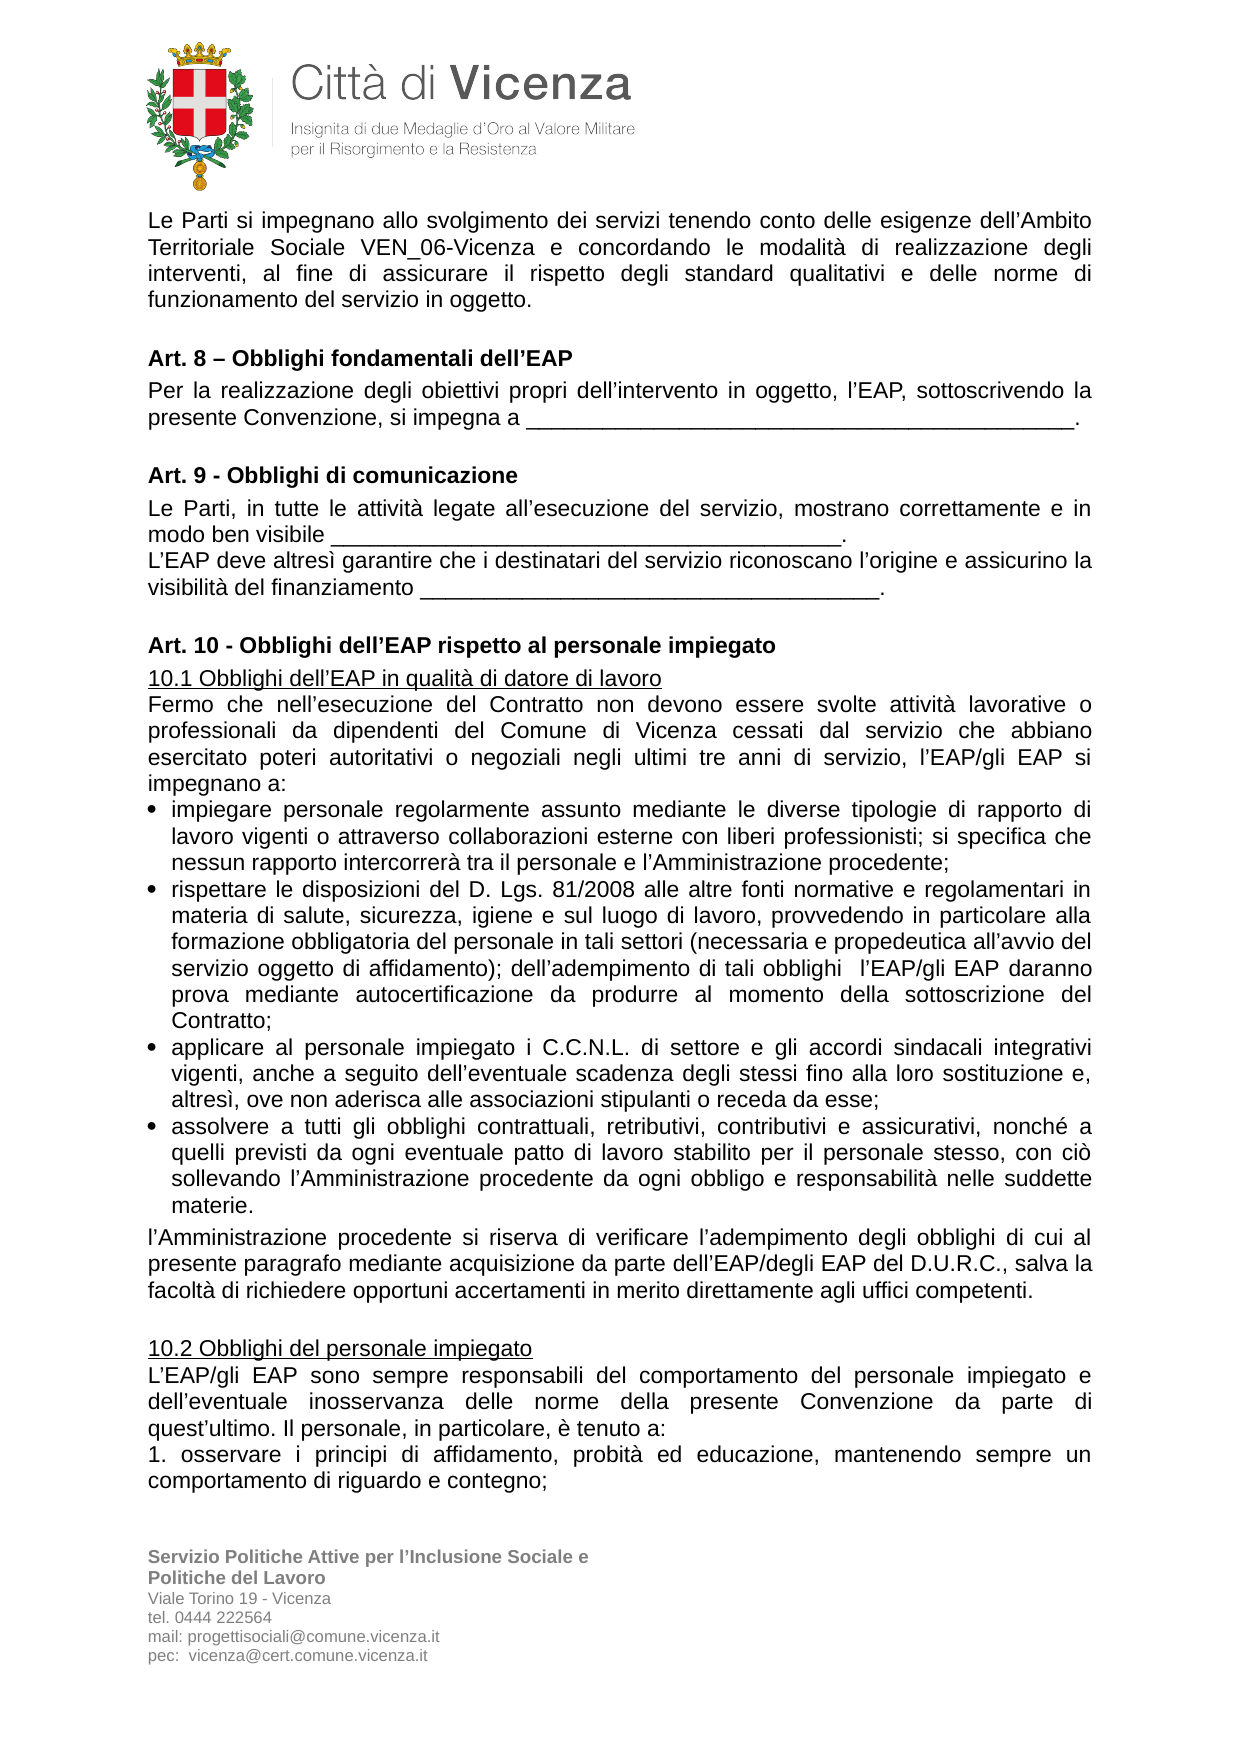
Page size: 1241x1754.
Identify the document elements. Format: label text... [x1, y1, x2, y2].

text Le Parti si impegnano allo svolgimento dei servizi tenendo conto delle esigenze dell’Ambito Territoriale Sociale VEN_06-Vicenza e concordando le modalità di realizzazione degli interventi, al fine di assicurare il rispetto degli standard qualitativi e delle norme di funzionamento del servizio in oggetto. [148, 207, 1093, 313]
text 10.1 Obblighi dell’EAP in qualità di datore di lavoro [148, 665, 1093, 691]
text 1. osservare i principi di affidamento, probità ed educazione, mantenendo sempre un comportamento di riguardo e contegno; [148, 1441, 1093, 1493]
list impiegare personale regolarmente assunto mediante le diverse tipologie di rapporto di lavoro vigenti o attraverso collaborazioni esterne con liberi professionisti; si specifica che nessun rapporto intercorrerà tra il personale e l’Amministrazione procedente; [148, 796, 1093, 876]
picture [145, 42, 636, 191]
list rispettare le disposizioni del D. Lgs. 81/2008 alle altre fonti normative e regolamentari in materia di salute, sicurezza, igiene e sul luogo di lavoro, provvedendo in particolare alla formazione obbligatoria del personale in tali settori (necessaria e propedeutica all’avvio del servizio oggetto di affidamento); dell’adempimento di tali obblighi l’EAP/gli EAP daranno prova mediante autocertificazione da produrre al momento della sottoscrizione del Contratto; [148, 876, 1093, 1034]
text l’Amministrazione procedente si riserva di verificare l’adempimento degli obblighi di cui al presente paragrafo mediante acquisizione da parte dell’EAP/degli EAP del D.U.R.C., salva la facoltà di richiedere opportuni accertamenti in merito direttamente agli uffici competenti. [148, 1224, 1093, 1303]
text Art. 9 - Obblighi di comunicazione [148, 462, 1093, 489]
text Le Parti, in tutte le attività legate all’esecuzione del servizio, mostrano correttamente e in modo ben visibile ________________________________________. [148, 495, 1093, 547]
text Art. 10 - Obblighi dell’EAP rispetto al personale impiegato [148, 632, 1093, 659]
text Art. 8 – Obblighi fondamentali dell’EAP [148, 345, 1093, 371]
text Fermo che nell’esecuzione del Contratto non devono essere svolte attività lavorative o professionali da dipendenti del Comune di Vicenza cessati dal servizio che abbiano esercitato poteri autoritativi o negoziali negli ultimi tre anni di servizio, l’EAP/gli EAP si impegnano a: [148, 691, 1093, 796]
text Per la realizzazione degli obiettivi propri dell’intervento in oggetto, l’EAP, sottoscrivendo la presente Convenzione, si impegna a ___________________________________________. [148, 377, 1093, 430]
text L’EAP deve altresì garantire che i destinatari del servizio riconoscano l’origine e assicurino la visibilità del finanziamento ____________________________________. [148, 547, 1093, 600]
text 10.2 Obblighi del personale impiegato [148, 1335, 1093, 1362]
list applicare al personale impiegato i C.C.N.L. di settore e gli accordi sindacali integrativi vigenti, anche a seguito dell’eventuale scadenza degli stessi fino alla loro sostituzione e, altresì, ove non aderisca alle associazioni stipulanti o receda da esse; [148, 1034, 1093, 1113]
list assolvere a tutti gli obblighi contrattuali, retributivi, contributivi e assicurativi, nonché a quelli previsti da ogni eventuale patto di lavoro stabilito per il personale stesso, con ciò sollevando l’Amministrazione procedente da ogni obbligo e responsabilità nelle suddette materie. [148, 1113, 1093, 1218]
text L’EAP/gli EAP sono sempre responsabili del comportamento del personale impiegato e dell’eventuale inosservanza delle norme della presente Convenzione da parte di quest’ultimo. Il personale, in particolare, è tenuto a: [148, 1362, 1093, 1441]
